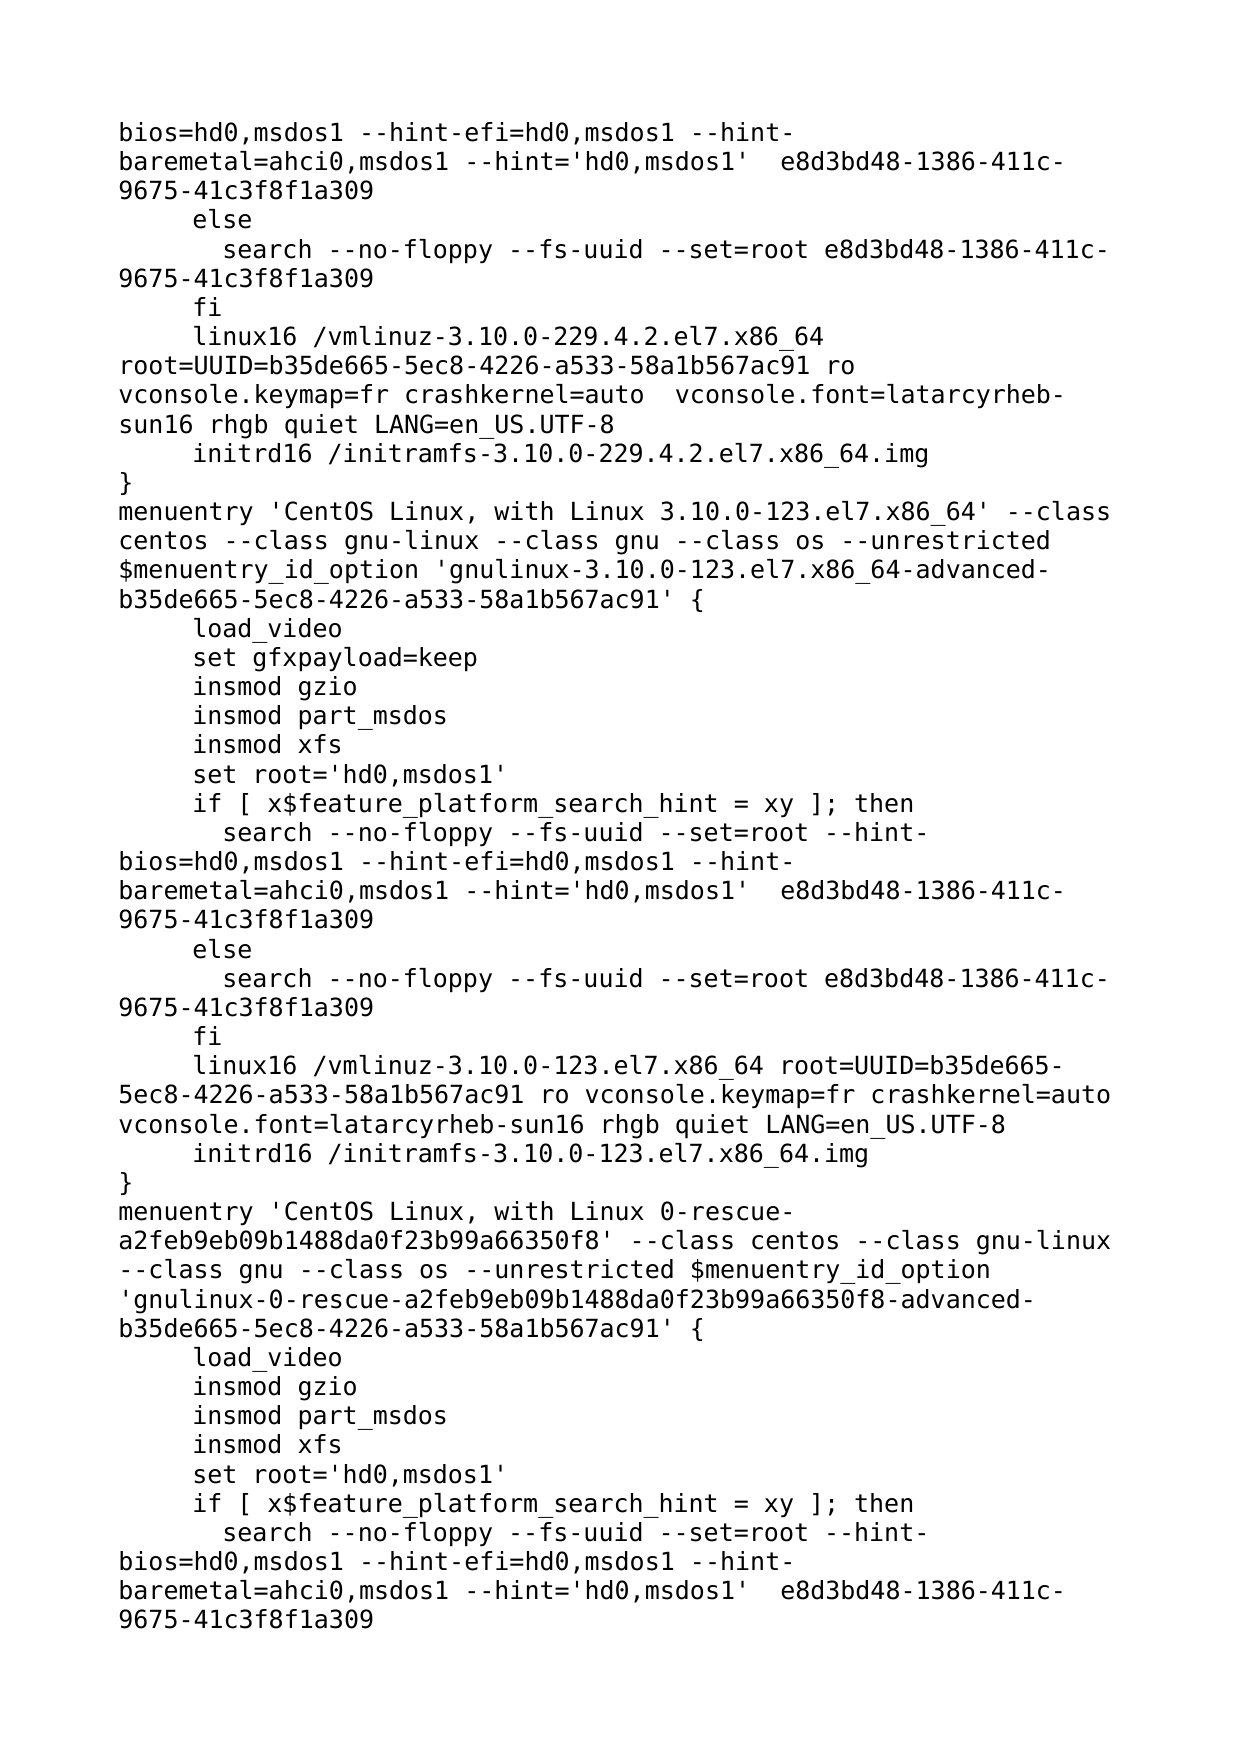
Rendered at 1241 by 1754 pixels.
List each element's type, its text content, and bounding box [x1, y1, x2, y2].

text bios=hd0,msdos1 --hint-efi=hd0,msdos1 --hint-baremetal=ahci0,msdos1 --hint='hd0,msdos1' e8d3bd48-1386-411c-9675-41c3f8f1a309 else search --no-floppy --fs-uuid --set=root e8d3bd48-1386-411c-9675-41c3f8f1a309 fi linux16 /vmlinuz-3.10.0-229.4.2.el7.x86_64 root=UUID=b35de665-5ec8-4226-a533-58a1b567ac91 ro vconsole.keymap=fr crashkernel=auto vconsole.font=latarcyrheb-sun16 rhgb quiet LANG=en_US.UTF-8 initrd16 /initramfs-3.10.0-229.4.2.el7.x86_64.img } menuentry 'CentOS Linux, with Linux 3.10.0-123.el7.x86_64' --class centos --class gnu-linux --class gnu --class os --unrestricted $menuentry_id_option 'gnulinux-3.10.0-123.el7.x86_64-advanced-b35de665-5ec8-4226-a533-58a1b567ac91' { load_video set gfxpayload=keep insmod gzio insmod part_msdos insmod xfs set root='hd0,msdos1' if [ x$feature_platform_search_hint = xy ]; then search --no-floppy --fs-uuid --set=root --hint-bios=hd0,msdos1 --hint-efi=hd0,msdos1 --hint-baremetal=ahci0,msdos1 --hint='hd0,msdos1' e8d3bd48-1386-411c-9675-41c3f8f1a309 else search --no-floppy --fs-uuid --set=root e8d3bd48-1386-411c-9675-41c3f8f1a309 fi linux16 /vmlinuz-3.10.0-123.el7.x86_64 root=UUID=b35de665-5ec8-4226-a533-58a1b567ac91 ro vconsole.keymap=fr crashkernel=auto vconsole.font=latarcyrheb-sun16 rhgb quiet LANG=en_US.UTF-8 initrd16 /initramfs-3.10.0-123.el7.x86_64.img } menuentry 'CentOS Linux, with Linux 0-rescue-a2feb9eb09b1488da0f23b99a66350f8' --class centos --class gnu-linux --class gnu --class os --unrestricted $menuentry_id_option 'gnulinux-0-rescue-a2feb9eb09b1488da0f23b99a66350f8-advanced-b35de665-5ec8-4226-a533-58a1b567ac91' { load_video insmod gzio insmod part_msdos insmod xfs set root='hd0,msdos1' if [ x$feature_platform_search_hint = xy ]; then search --no-floppy --fs-uuid --set=root --hint-bios=hd0,msdos1 --hint-efi=hd0,msdos1 --hint-baremetal=ahci0,msdos1 --hint='hd0,msdos1' e8d3bd48-1386-411c-9675-41c3f8f1a309 [118, 118, 1122, 1635]
